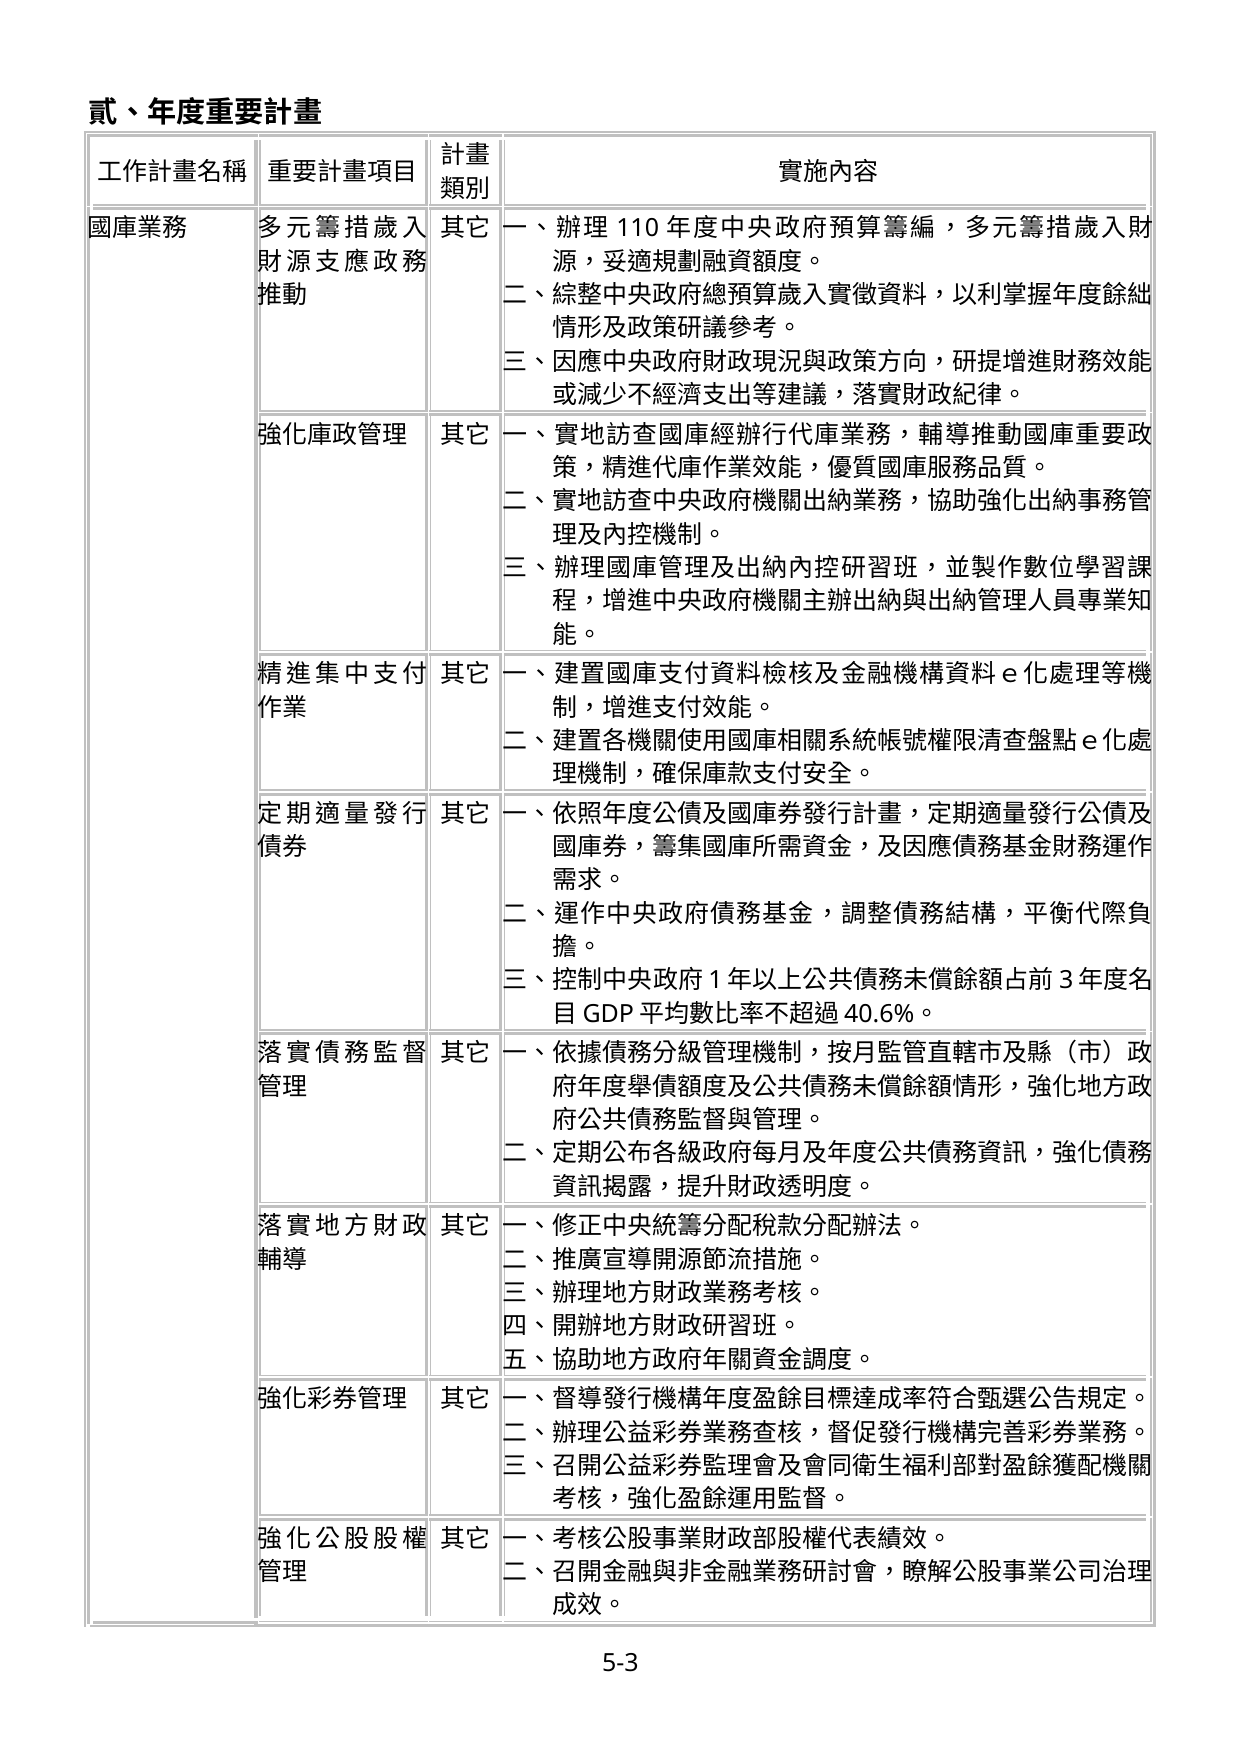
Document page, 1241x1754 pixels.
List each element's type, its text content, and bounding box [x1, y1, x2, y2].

table_cell 一、實地訪查國庫經辦行代庫業務，輔導推動國庫重要政策，精進代庫作業效能，優質國庫服務品質。 二、實地訪查中央政府機關出納業務，協助強化出納事務管理及內控機制。 三、辦理國庫管理及出納內控研習班，並製作數位學習課程，增進中央政府機關主辦出納與出納管理人員專業知能。 [502, 410, 1153, 650]
table_cell 落實地方財政輔導 [261, 1208, 425, 1375]
table_cell 其它 [431, 210, 499, 410]
table_cell 其它 [431, 656, 499, 789]
table_cell 國庫業務 [87, 204, 257, 1621]
text 貳、年度重要計畫 [89, 89, 1152, 131]
table_cell 一、修正中央統籌分配稅款分配辦法。 二、推廣宣導開源節流措施。 三、辦理地方財政業務考核。 四、開辦地方財政研習班。 五、協助地方政府年關資金調度。 [502, 1202, 1153, 1375]
table_cell 其它 [431, 1381, 499, 1514]
table_cell 強化彩券管理 [261, 1381, 425, 1514]
table_cell 其它 [428, 1514, 502, 1621]
table_cell 其它 [431, 416, 499, 650]
table_cell 一、建置國庫支付資料檢核及金融機構資料ｅ化處理等機制，增進支付效能。 二、建置各機關使用國庫相關系統帳號權限清查盤點ｅ化處理機制，確保庫款支付安全。 [502, 650, 1153, 789]
table_header 計畫類別 [428, 133, 502, 204]
table_cell 定期適量發行債券 [261, 796, 425, 1029]
table_cell 多元籌措歲入財源支應政務推動 [261, 210, 425, 410]
table_cell 強化公股股權管理 [258, 1521, 428, 1621]
table_cell 一、考核公股事業財政部股權代表績效。 二、召開金融與非金融業務研討會，瞭解公股事業公司治理成效。 [502, 1514, 1153, 1621]
table_cell 精進集中支付作業 [261, 656, 425, 789]
table_header 實施內容 [502, 133, 1153, 204]
table_cell 一、辦理110年度中央政府預算籌編，多元籌措歲入財源，妥適規劃融資額度。 二、綜整中央政府總預算歲入實徵資料，以利掌握年度餘絀情形及政策研議參考。 三、因應中央政府財政現況與政策方向，研提增進財務效能或減少不經濟支出等建議，落實財政紀律。 [502, 204, 1153, 410]
table_cell 其它 [431, 1208, 499, 1375]
table_cell 強化庫政管理 [261, 416, 425, 650]
table_header 重要計畫項目 [258, 133, 428, 204]
table_cell 落實債務監督管理 [261, 1035, 425, 1202]
table_cell 其它 [431, 1035, 499, 1202]
table_cell 一、依照年度公債及國庫券發行計畫，定期適量發行公債及國庫券，籌集國庫所需資金，及因應債務基金財務運作需求。 二、運作中央政府債務基金，調整債務結構，平衡代際負擔。 三、控制中央政府1年以上公共債務未償餘額占前3年度名目GDP平均數比率不超過40.6%。 [502, 789, 1153, 1029]
table_header 工作計畫名稱 [90, 137, 257, 204]
table_cell 一、依據債務分級管理機制，按月監管直轄市及縣（市）政府年度舉債額度及公共債務未償餘額情形，強化地方政府公共債務監督與管理。 二、定期公布各級政府每月及年度公共債務資訊，強化債務資訊揭露，提升財政透明度。 [502, 1029, 1153, 1202]
table_cell 其它 [431, 796, 499, 1029]
table_cell 一、督導發行機構年度盈餘目標達成率符合甄選公告規定。 二、辦理公益彩券業務查核，督促發行機構完善彩券業務。 三、召開公益彩券監理會及會同衛生福利部對盈餘獲配機關考核，強化盈餘運用監督。 [502, 1375, 1153, 1514]
